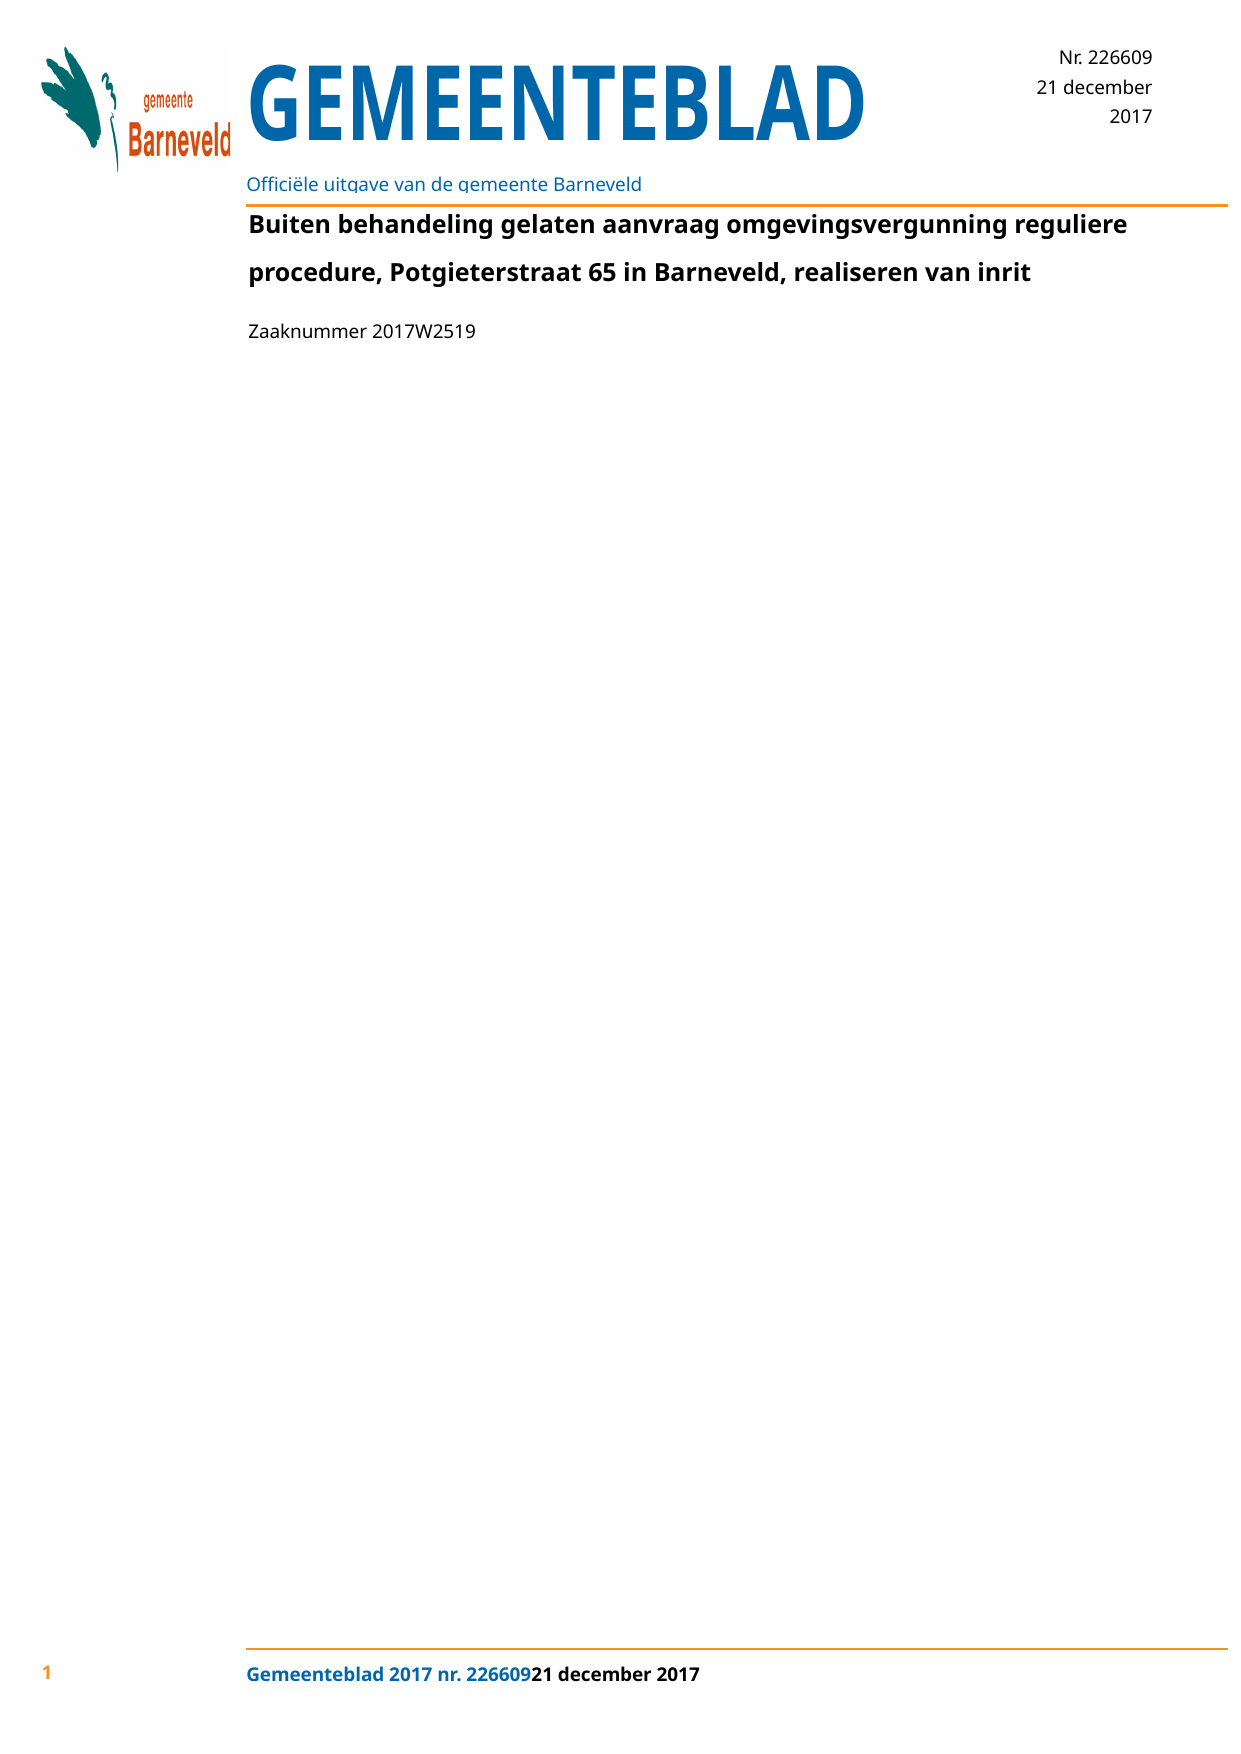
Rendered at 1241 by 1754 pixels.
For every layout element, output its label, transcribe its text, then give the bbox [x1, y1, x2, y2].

picture [41, 47, 231, 172]
text Buiten behandeling gelaten aanvraag omgevingsvergunning reguliere procedure, Potgieterstraat 65 in Barneveld, realiseren van inrit [248, 207, 1152, 288]
text Zaaknummer 2017W2519 [248, 318, 1152, 344]
